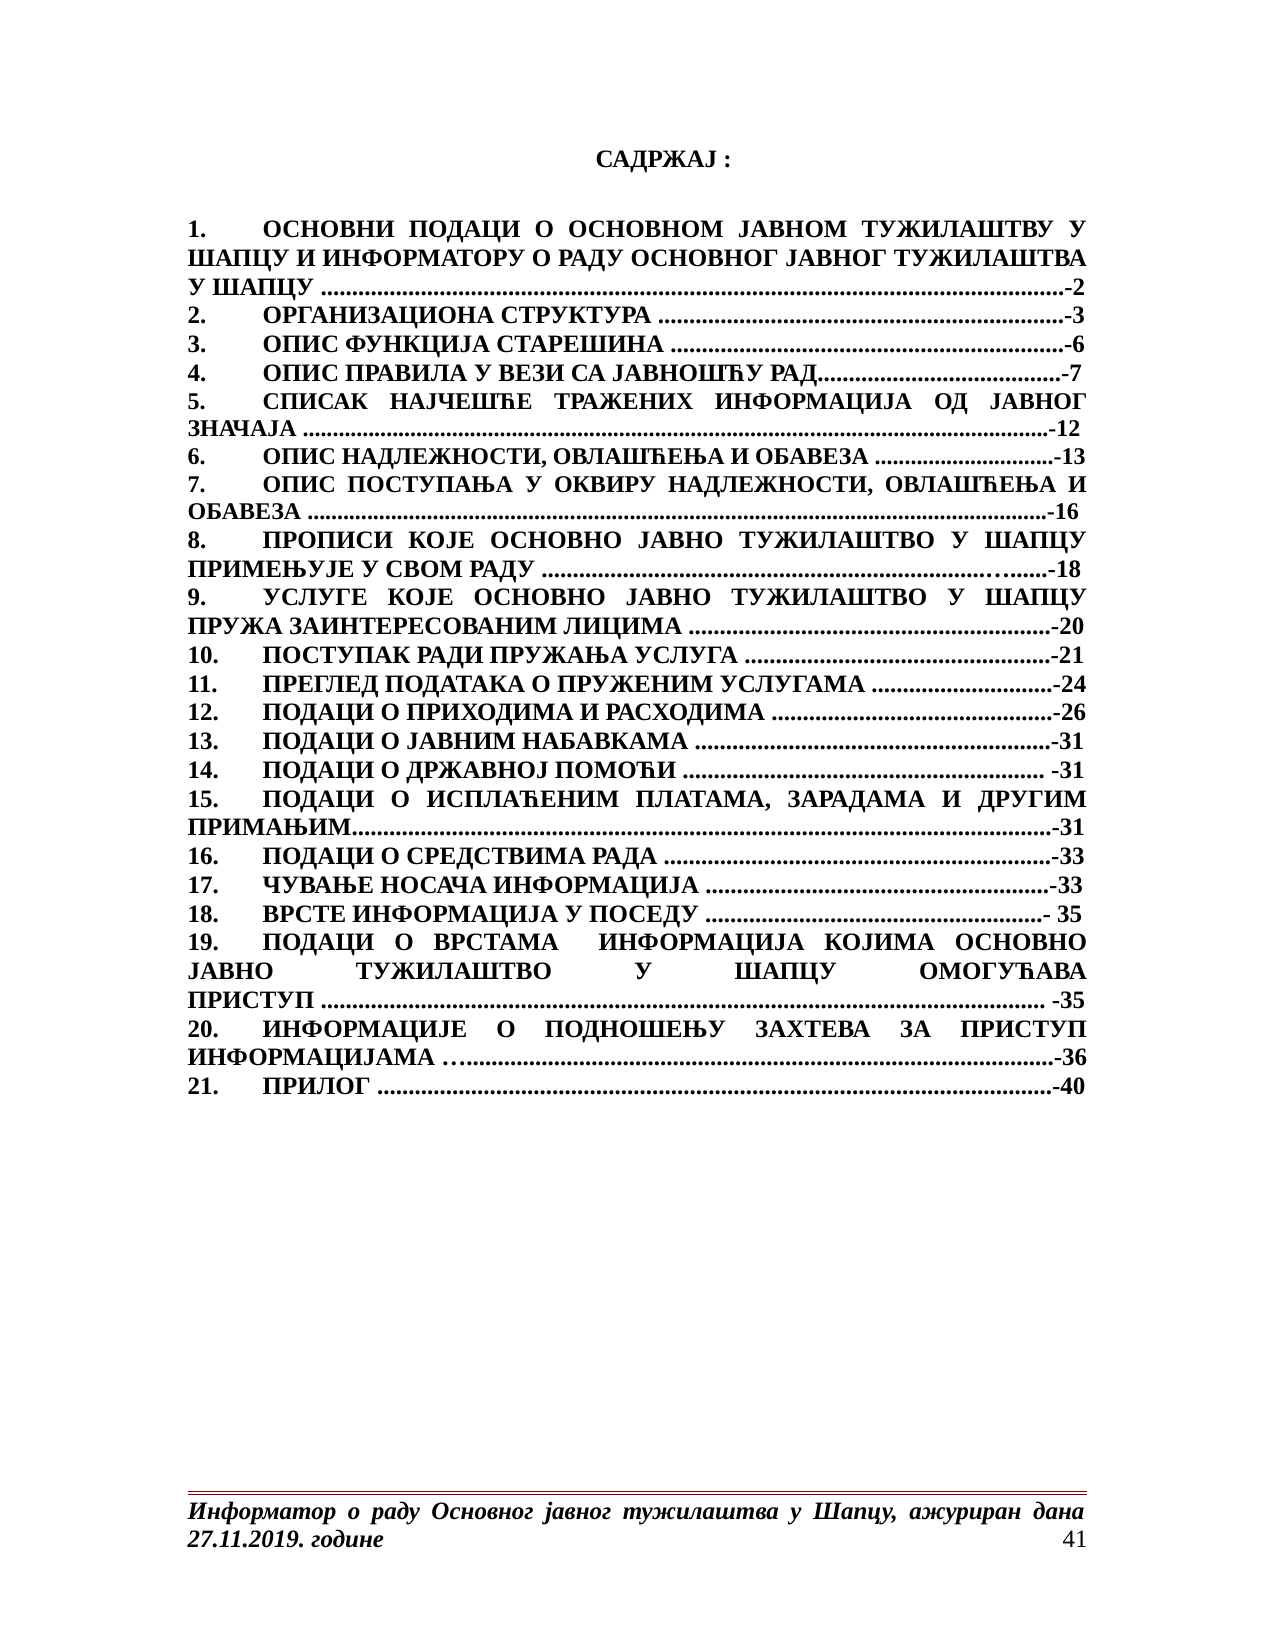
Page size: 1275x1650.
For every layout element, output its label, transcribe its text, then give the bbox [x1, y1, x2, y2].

text САДРЖАЈ : [623, 150, 1089, 171]
list ОПИС ПОСТУПАЊА У ОКВИРУ НАДЛЕЖНОСТИ, ОВЛАШЋЕЊА И ОБАВЕЗА ............................................................................................................................-16 [187, 470, 1087, 525]
list ПОСТУПАК РАДИ ПРУЖАЊА УСЛУГА .................................................-21 [187, 640, 1087, 669]
list ОПИС НАДЛЕЖНОСТИ, ОВЛАШЋЕЊА И ОБАВЕЗА ..............................-13 [187, 442, 1087, 470]
list ПОДАЦИ О ДРЖАВНОЈ ПОМОЋИ .......................................................... -31 [187, 755, 1087, 784]
list УСЛУГЕ КОЈЕ ОСНОВНО ЈАВНО ТУЖИЛАШТВО У ШАПЦУ ПРУЖА ЗАИНТЕРЕСОВАНИМ ЛИЦИМА ..........................................................-20 [187, 582, 1087, 640]
list ОПИС ФУНКЦИЈА СТАРЕШИНА ...............................................................-6 [187, 329, 1087, 358]
list СПИСАК НАЈЧЕШЋЕ ТРАЖЕНИХ ИНФОРМАЦИЈА ОД ЈАВНОГ ЗНАЧАЈА .............................................................................................................................-12 [187, 387, 1087, 442]
list ОПИС ПРАВИЛА У ВЕЗИ СА ЈАВНОШЋУ РАД.......................................-7 [187, 358, 1087, 387]
list ПОДАЦИ О ИСПЛАЋЕНИМ ПЛАТАМА, ЗАРАДАМА И ДРУГИМ ПРИМАЊИМ................................................................................................................-31 [187, 784, 1087, 841]
list ОРГАНИЗАЦИОНА СТРУКТУРА .................................................................-3 [187, 301, 1087, 329]
list ОСНОВНИ ПОДАЦИ О ОСНОВНОМ ЈАВНОМ ТУЖИЛАШТВУ У ШАПЦУ И ИНФОРМАТОРУ О РАДУ ОСНОВНОГ ЈАВНОГ ТУЖИЛАШТВА У ШАПЦУ .......................................................................................................................-2 [187, 214, 1087, 301]
list ИНФОРМАЦИЈЕ О ПОДНОШЕЊУ ЗАХТЕВА ЗА ПРИСТУП ИНФОРМАЦИЈАМА …..............................................................................................-36 [187, 1014, 1087, 1071]
list ПРОПИСИ КОЈЕ ОСНОВНО ЈАВНО ТУЖИЛАШТВО У ШАПЦУ ПРИМЕЊУЈЕ У СВОМ РАДУ .......................................................................…......-18 [187, 525, 1087, 582]
list ПОДАЦИ О ПРИХОДИМА И РАСХОДИМА .............................................-26 [187, 697, 1087, 726]
text САДРЖАЈ : [238, 150, 630, 171]
list ПРЕГЛЕД ПОДАТАКА О ПРУЖЕНИМ УСЛУГАМА .............................-24 [187, 669, 1087, 697]
list ПОДАЦИ О СРЕДСТВИМА РАДА ..............................................................-33 [187, 841, 1087, 870]
list ПРИЛОГ ............................................................................................................-40 [187, 1071, 1087, 1100]
list ВРСТЕ ИНФОРМАЦИЈА У ПОСЕДУ ......................................................- 35 [187, 899, 1087, 927]
list ЧУВАЊЕ НОСАЧА ИНФОРМАЦИЈА .......................................................-33 [187, 870, 1087, 899]
list ПОДАЦИ О ЈАВНИМ НАБАВКАМА .........................................................-31 [187, 726, 1087, 755]
list ПОДАЦИ О ВРСТАМА ИНФОРМАЦИЈА КОЈИМА ОСНОВНО ЈАВНО ТУЖИЛАШТВО У ШАПЦУ ОМОГУЋАВА ПРИСТУП .................................................................................................................... -35 [187, 927, 1087, 1014]
